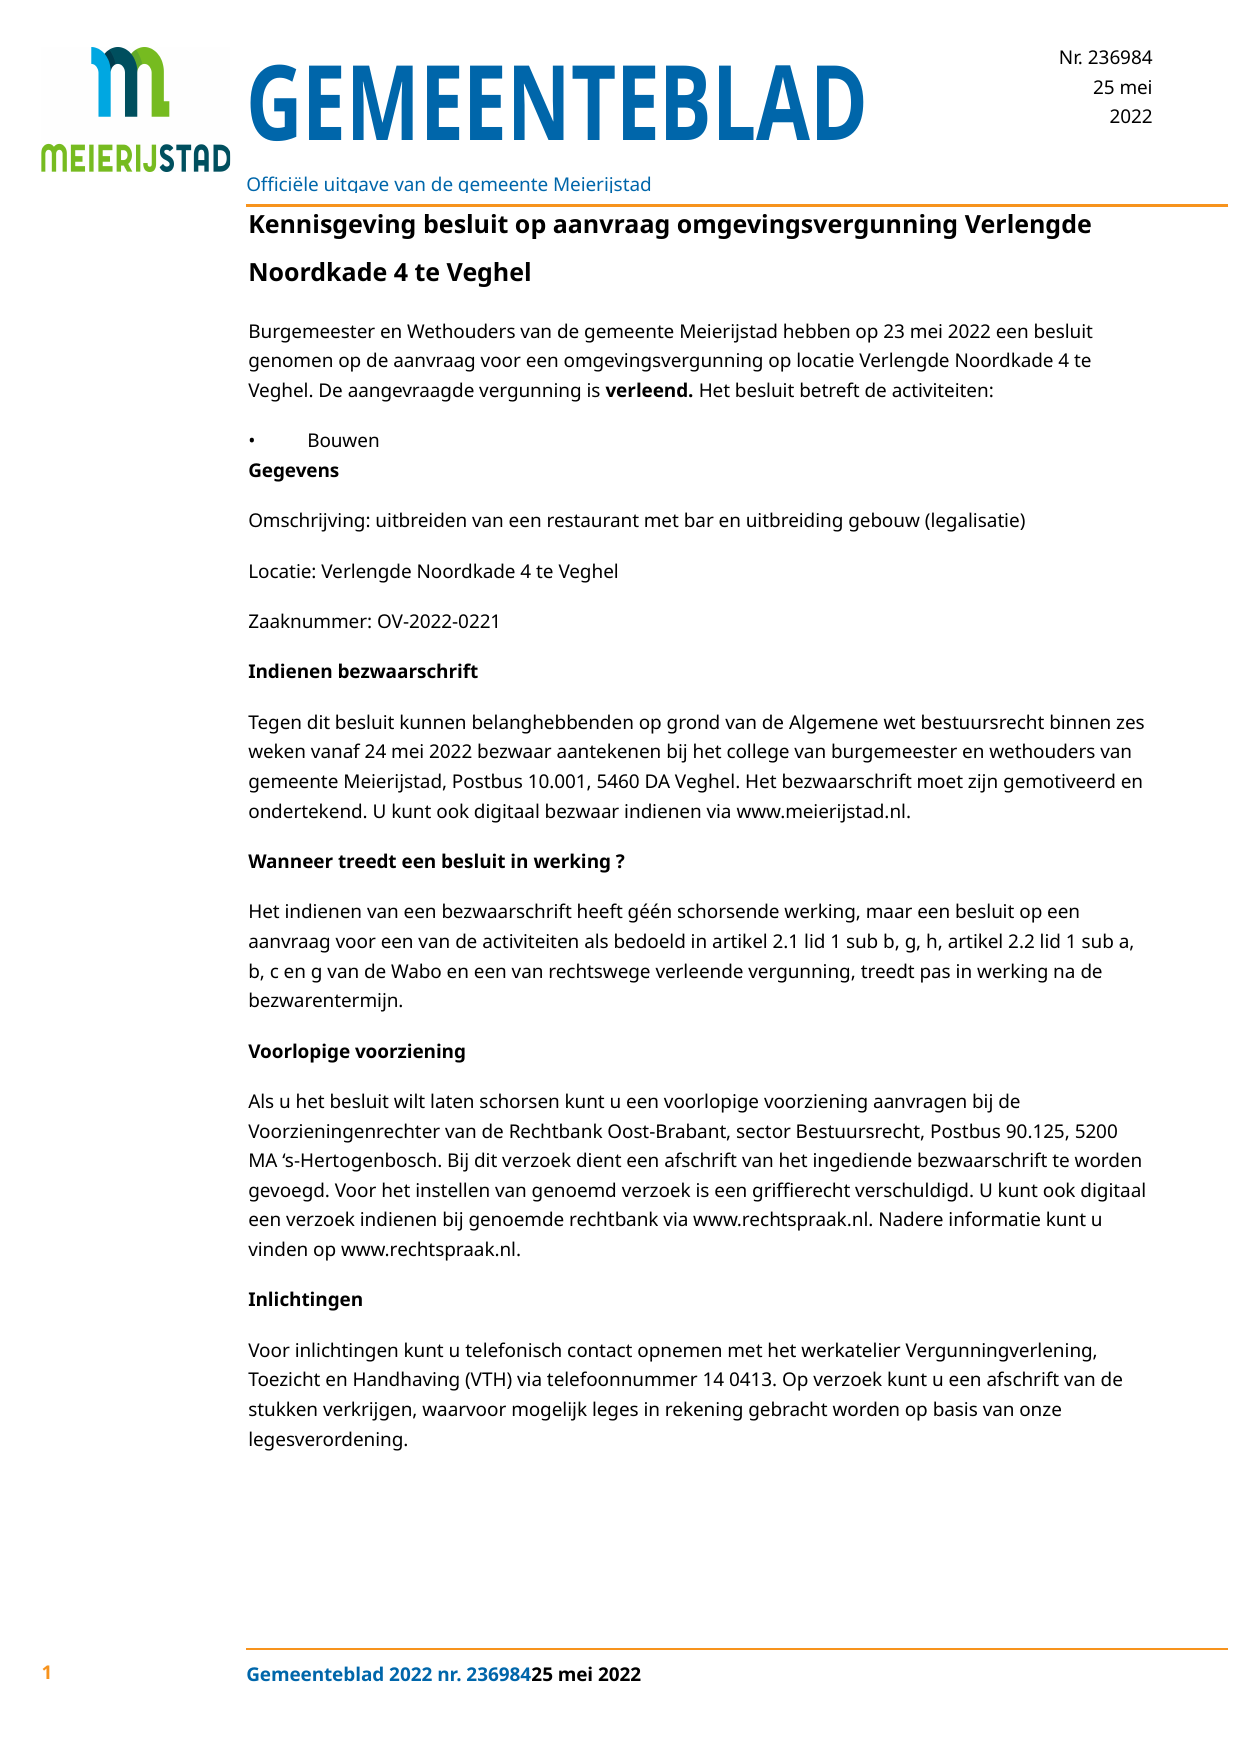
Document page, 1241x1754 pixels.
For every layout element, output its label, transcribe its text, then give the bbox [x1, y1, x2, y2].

text Locatie: Verlengde Noordkade 4 te Veghel [248, 558, 1152, 584]
text Kennisgeving besluit op aanvraag omgevingsvergunning Verlengde Noordkade 4 te Veghel [248, 207, 1152, 288]
text Wanneer treedt een besluit in werking ? [248, 848, 1152, 874]
text Gegevens [248, 457, 1152, 483]
list Bouwen [248, 427, 1152, 453]
text Voorlopige voorziening [248, 1038, 1152, 1064]
text Als u het besluit wilt laten schorsen kunt u een voorlopige voorziening aanvragen bij de Voorzieningenrechter van de Rechtbank Oost-Brabant, sector Bestuursrecht, Postbus 90.125, 5200 MA ‘s-Hertogenbosch. Bij dit verzoek dient een afschrift van het ingediende bezwaarschrift te worden gevoegd. Voor het instellen van genoemd verzoek is een griffierecht verschuldigd. U kunt ook digitaal een verzoek indienen bij genoemde rechtbank via www.rechtspraak.nl. Nadere informatie kunt u vinden op www.rechtspraak.nl. [248, 1088, 1152, 1262]
text Voor inlichtingen kunt u telefonisch contact opnemen met het werkatelier Vergunningverlening, Toezicht en Handhaving (VTH) via telefoonnummer 14 0413. Op verzoek kunt u een afschrift van de stukken verkrijgen, waarvoor mogelijk leges in rekening gebracht worden op basis van onze legesverordening. [248, 1337, 1152, 1452]
text Zaaknummer: OV-2022-0221 [248, 608, 1152, 634]
text Het indienen van een bezwaarschrift heeft géén schorsende werking, maar een besluit op een aanvraag voor een van de activiteiten als bedoeld in artikel 2.1 lid 1 sub b, g, h, artikel 2.2 lid 1 sub a, b, c en g van de Wabo en een van rechtswege verleende vergunning, treedt pas in werking na de bezwarentermijn. [248, 899, 1152, 1013]
text Indienen bezwaarschrift [248, 659, 1152, 684]
text Burgemeester en Wethouders van de gemeente Meierijstad hebben op 23 mei 2022 een besluit genomen op de aanvraag voor een omgevingsvergunning op locatie Verlengde Noordkade 4 te Veghel. De aangevraagde vergunning is verleend. Het besluit betreft de activiteiten: [248, 318, 1152, 403]
picture [41, 47, 231, 172]
text Inlichtingen [248, 1287, 1152, 1312]
text Tegen dit besluit kunnen belanghebbenden op grond van de Algemene wet bestuursrecht binnen zes weken vanaf 24 mei 2022 bezwaar aantekenen bij het college van burgemeester en wethouders van gemeente Meierijstad, Postbus 10.001, 5460 DA Veghel. Het bezwaarschrift moet zijn gemotiveerd en ondertekend. U kunt ook digitaal bezwaar indienen via www.meierijstad.nl. [248, 709, 1152, 824]
text Omschrijving: uitbreiden van een restaurant met bar en uitbreiding gebouw (legalisatie) [248, 507, 1152, 533]
